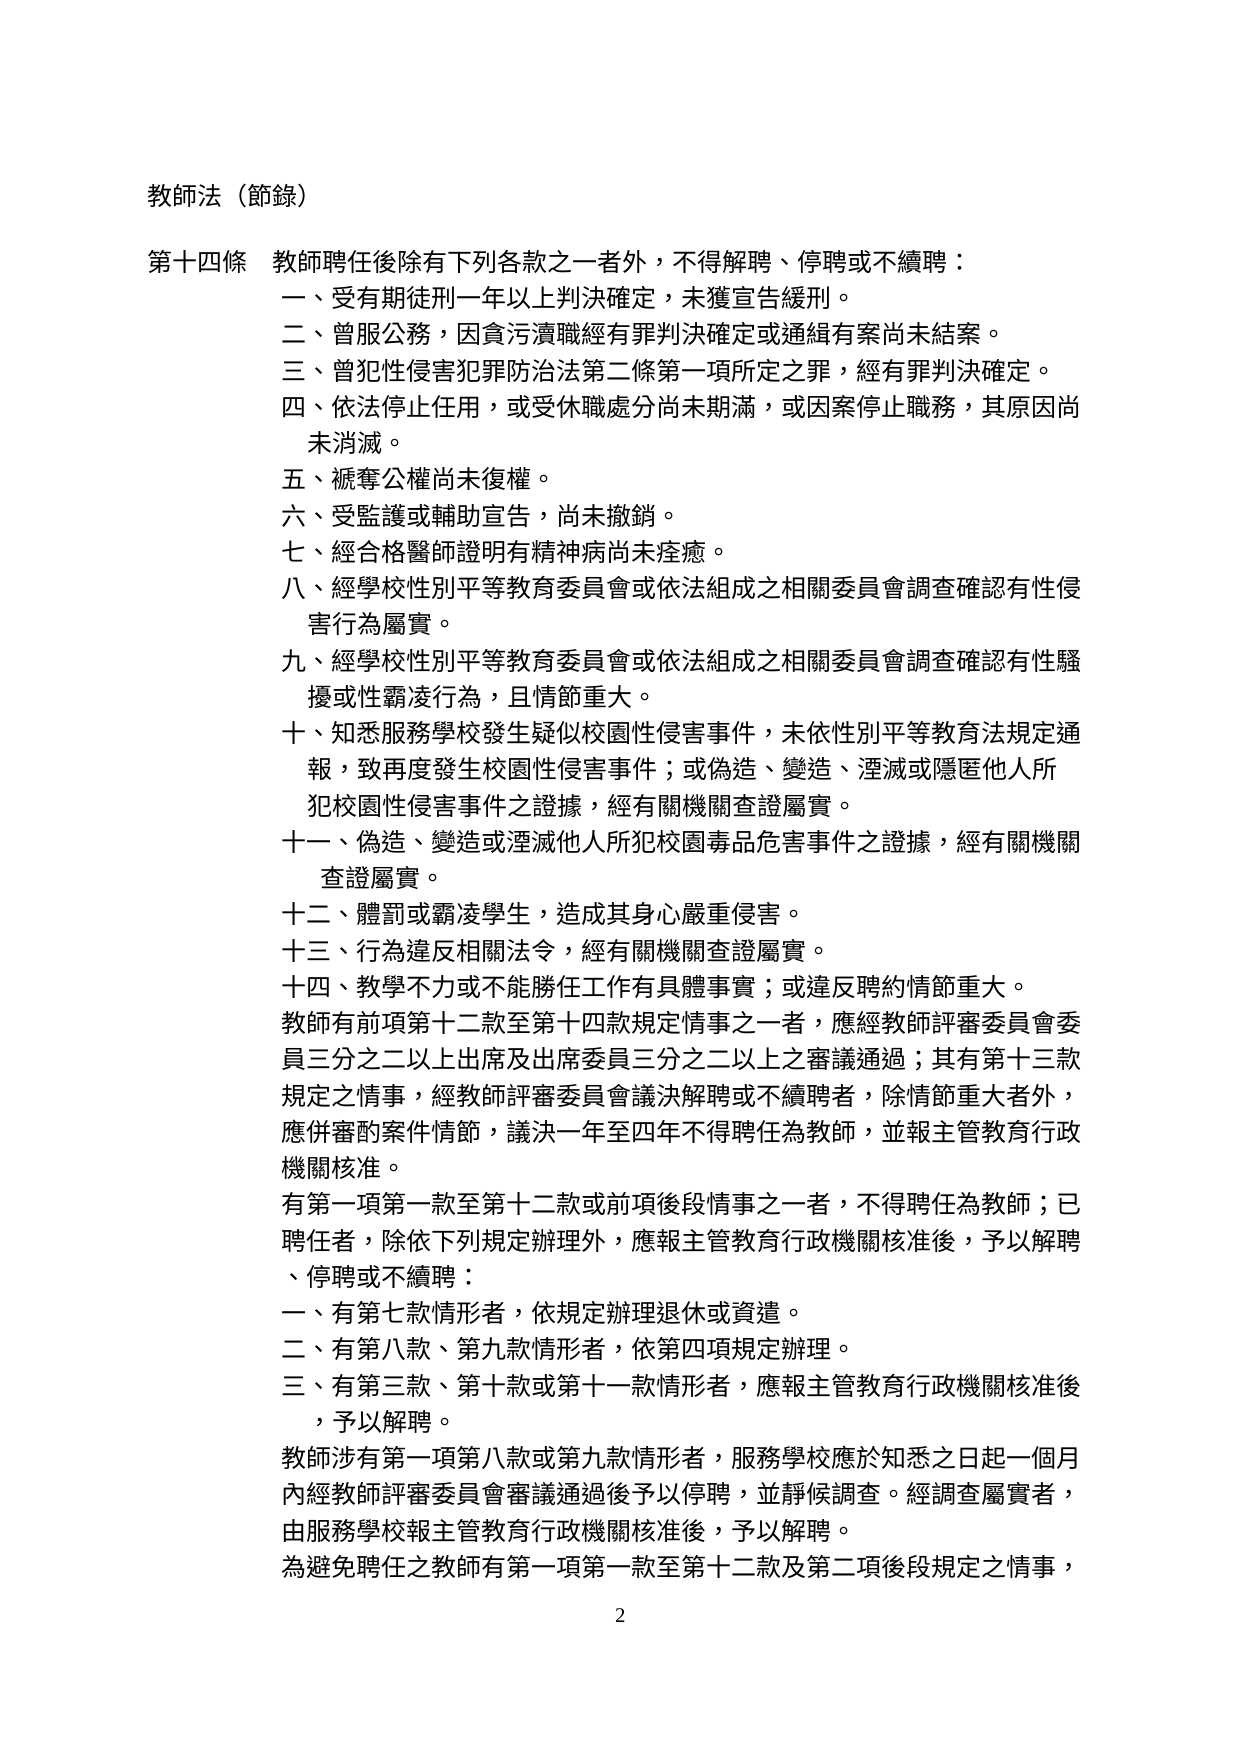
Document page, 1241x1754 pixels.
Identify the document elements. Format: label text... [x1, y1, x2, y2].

text 七、經合格醫師證明有精神病尚未痊癒。 [282, 532, 1092, 568]
text 機關核准。 [282, 1148, 1092, 1185]
text 報，致再度發生校園性侵害事件；或偽造、變造、湮滅或隱匿他人所 [282, 750, 1092, 786]
text 五、褫奪公權尚未復權。 [282, 460, 1092, 496]
text 有第一項第一款至第十二款或前項後段情事之一者，不得聘任為教師；已 [282, 1185, 1092, 1221]
text 應併審酌案件情節，議決一年至四年不得聘任為教師，並報主管教育行政 [282, 1112, 1092, 1148]
text ，予以解聘。 [282, 1402, 1092, 1438]
text 八、經學校性別平等教育委員會或依法組成之相關委員會調查確認有性侵 [282, 568, 1092, 605]
text 三、有第三款、第十款或第十一款情形者，應報主管教育行政機關核准後 [282, 1366, 1092, 1402]
text 內經教師評審委員會審議通過後予以停聘，並靜候調查。經調查屬實者， [282, 1475, 1092, 1511]
text 四、依法停止任用，或受休職處分尚未期滿，或因案停止職務，其原因尚 [282, 387, 1092, 423]
text 十二、體罰或霸凌學生，造成其身心嚴重侵害。 [282, 895, 1092, 931]
text 一、受有期徒刑一年以上判決確定，未獲宣告緩刑。 [282, 278, 1092, 315]
text 員三分之二以上出席及出席委員三分之二以上之審議通過；其有第十三款 [282, 1040, 1092, 1076]
text 三、曾犯性侵害犯罪防治法第二條第一項所定之罪，經有罪判決確定。 [282, 351, 1092, 387]
text 二、曾服公務，因貪污瀆職經有罪判決確定或通緝有案尚未結案。 [282, 315, 1092, 351]
text 教師涉有第一項第八款或第九款情形者，服務學校應於知悉之日起一個月 [282, 1438, 1092, 1475]
text 十三、行為違反相關法令，經有關機關查證屬實。 [282, 931, 1092, 967]
text 為避免聘任之教師有第一項第一款至第十二款及第二項後段規定之情事， [282, 1547, 1092, 1583]
text 規定之情事，經教師評審委員會議決解聘或不續聘者，除情節重大者外， [282, 1076, 1092, 1112]
text 害行為屬實。 [282, 605, 1092, 641]
text 由服務學校報主管教育行政機關核准後，予以解聘。 [282, 1511, 1092, 1547]
text 教師有前項第十二款至第十四款規定情事之一者，應經教師評審委員會委 [282, 1003, 1092, 1040]
text 、停聘或不續聘： [282, 1257, 1092, 1293]
text 十四、教學不力或不能勝任工作有具體事實；或違反聘約情節重大。 [282, 967, 1092, 1003]
text 九、經學校性別平等教育委員會或依法組成之相關委員會調查確認有性騷 [282, 641, 1092, 677]
text 一、有第七款情形者，依規定辦理退休或資遣。 [282, 1293, 1092, 1330]
text 查證屬實。 [282, 858, 1092, 895]
text 六、受監護或輔助宣告，尚未撤銷。 [282, 496, 1092, 532]
text 未消滅。 [282, 423, 1092, 460]
text 二、有第八款、第九款情形者，依第四項規定辦理。 [282, 1330, 1092, 1366]
text 聘任者，除依下列規定辦理外，應報主管教育行政機關核准後，予以解聘 [282, 1221, 1092, 1257]
text 十、知悉服務學校發生疑似校園性侵害事件，未依性別平等教育法規定通 [282, 713, 1092, 750]
text 擾或性霸凌行為，且情節重大。 [282, 677, 1092, 713]
text 第十四條 教師聘任後除有下列各款之一者外，不得解聘、停聘或不續聘： [148, 242, 1092, 278]
text 十一、偽造、變造或湮滅他人所犯校園毒品危害事件之證據，經有關機關 [282, 822, 1092, 858]
text 犯校園性侵害事件之證據，經有關機關查證屬實。 [282, 786, 1092, 822]
text 教師法（節錄） [148, 177, 1092, 213]
